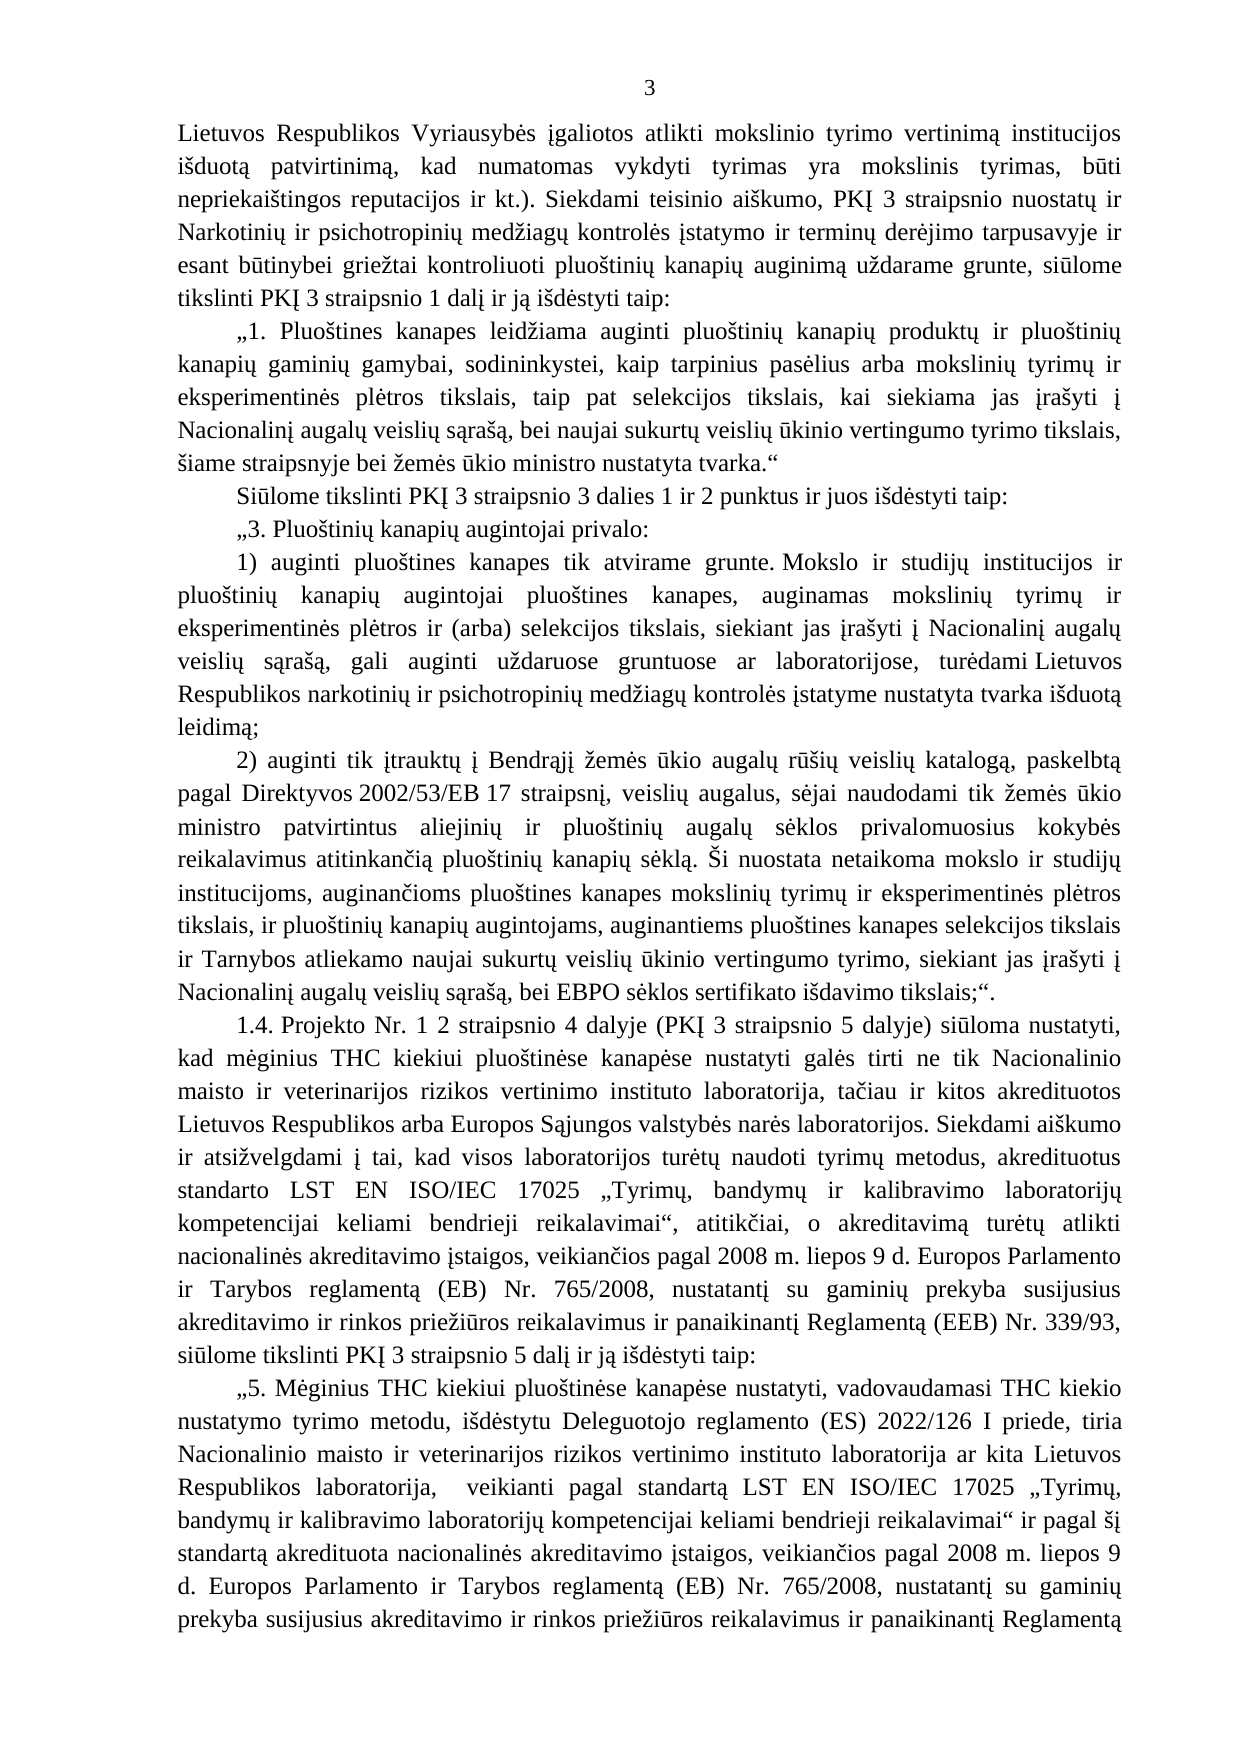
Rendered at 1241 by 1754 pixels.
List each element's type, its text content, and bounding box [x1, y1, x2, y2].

text 1) auginti pluoštines kanapes tik atvirame grunte. Mokslo ir studijų institucijos ir pluoštinių kanapių augintojai pluoštines kanapes, auginamas mokslinių tyrimų ir eksperimentinės plėtros ir (arba) selekcijos tikslais, siekiant jas įrašyti į Nacionalinį augalų veislių sąrašą, gali auginti uždaruose gruntuose ar laboratorijose, turėdami Lietuvos Respublikos narkotinių ir psichotropinių medžiagų kontrolės įstatyme nustatyta tvarka išduotą leidimą; [177, 547, 1122, 741]
text Siūlome tikslinti PKĮ 3 straipsnio 3 dalies 1 ir 2 punktus ir juos išdėstyti taip: [177, 481, 1122, 510]
text 1.4. Projekto Nr. 1 2 straipsnio 4 dalyje (PKĮ 3 straipsnio 5 dalyje) siūloma nustatyti, kad mėginius THC kiekiui pluoštinėse kanapėse nustatyti galės tirti ne tik Nacionalinio maisto ir veterinarijos rizikos vertinimo instituto laboratorija, tačiau ir kitos akredituotos Lietuvos Respublikos arba Europos Sąjungos valstybės narės laboratorijos. Siekdami aiškumo ir atsižvelgdami į tai, kad visos laboratorijos turėtų naudoti tyrimų metodus, akredituotus standarto LST EN ISO/IEC 17025 „Tyrimų, bandymų ir kalibravimo laboratorijų kompetencijai keliami bendrieji reikalavimai“, atitikčiai, o akreditavimą turėtų atlikti nacionalinės akreditavimo įstaigos, veikiančios pagal 2008 m. liepos 9 d. Europos Parlamento ir Tarybos reglamentą (EB) Nr. 765/2008, nustatantį su gaminių prekyba susijusius akreditavimo ir rinkos priežiūros reikalavimus ir panaikinantį Reglamentą (EEB) Nr. 339/93, siūlome tikslinti PKĮ 3 straipsnio 5 dalį ir ją išdėstyti taip: [177, 1010, 1122, 1369]
text Lietuvos Respublikos Vyriausybės įgaliotos atlikti mokslinio tyrimo vertinimą institucijos išduotą patvirtinimą, kad numatomas vykdyti tyrimas yra mokslinis tyrimas, būti nepriekaištingos reputacijos ir kt.). Siekdami teisinio aiškumo, PKĮ 3 straipsnio nuostatų ir Narkotinių ir psichotropinių medžiagų kontrolės įstatymo ir terminų derėjimo tarpusavyje ir esant būtinybei griežtai kontroliuoti pluoštinių kanapių auginimą uždarame grunte, siūlome tikslinti PKĮ 3 straipsnio 1 dalį ir ją išdėstyti taip: [177, 118, 1122, 312]
text 2) auginti tik įtrauktų į Bendrąjį žemės ūkio augalų rūšių veislių katalogą, paskelbtą pagal Direktyvos 2002/53/EB 17 straipsnį, veislių augalus, sėjai naudodami tik žemės ūkio ministro patvirtintus aliejinių ir pluoštinių augalų sėklos privalomuosius kokybės reikalavimus atitinkančią pluoštinių kanapių sėklą. Ši nuostata netaikoma mokslo ir studijų institucijoms, auginančioms pluoštines kanapes mokslinių tyrimų ir eksperimentinės plėtros tikslais, ir pluoštinių kanapių augintojams, auginantiems pluoštines kanapes selekcijos tikslais ir Tarnybos atliekamo naujai sukurtų veislių ūkinio vertingumo tyrimo, siekiant jas įrašyti į Nacionalinį augalų veislių sąrašą, bei EBPO sėklos sertifikato išdavimo tikslais;“. [177, 746, 1122, 1005]
text „5. Mėginius THC kiekiui pluoštinėse kanapėse nustatyti, vadovaudamasi THC kiekio nustatymo tyrimo metodu, išdėstytu Deleguotojo reglamento (ES) 2022/126 I priede, tiria Nacionalinio maisto ir veterinarijos rizikos vertinimo instituto laboratorija ar kita Lietuvos Respublikos laboratorija, veikianti pagal standartą LST EN ISO/IEC 17025 „Tyrimų, bandymų ir kalibravimo laboratorijų kompetencijai keliami bendrieji reikalavimai“ ir pagal šį standartą akredituota nacionalinės akreditavimo įstaigos, veikiančios pagal 2008 m. liepos 9 d. Europos Parlamento ir Tarybos reglamentą (EB) Nr. 765/2008, nustatantį su gaminių prekyba susijusius akreditavimo ir rinkos priežiūros reikalavimus ir panaikinantį Reglamentą [177, 1373, 1122, 1633]
text „3. Pluoštinių kanapių augintojai privalo: [177, 514, 1122, 543]
text „1. Pluoštines kanapes leidžiama auginti pluoštinių kanapių produktų ir pluoštinių kanapių gaminių gamybai, sodininkystei, kaip tarpinius pasėlius arba mokslinių tyrimų ir eksperimentinės plėtros tikslais, taip pat selekcijos tikslais, kai siekiama jas įrašyti į Nacionalinį augalų veislių sąrašą, bei naujai sukurtų veislių ūkinio vertingumo tyrimo tikslais, šiame straipsnyje bei žemės ūkio ministro nustatyta tvarka.“ [177, 316, 1122, 477]
